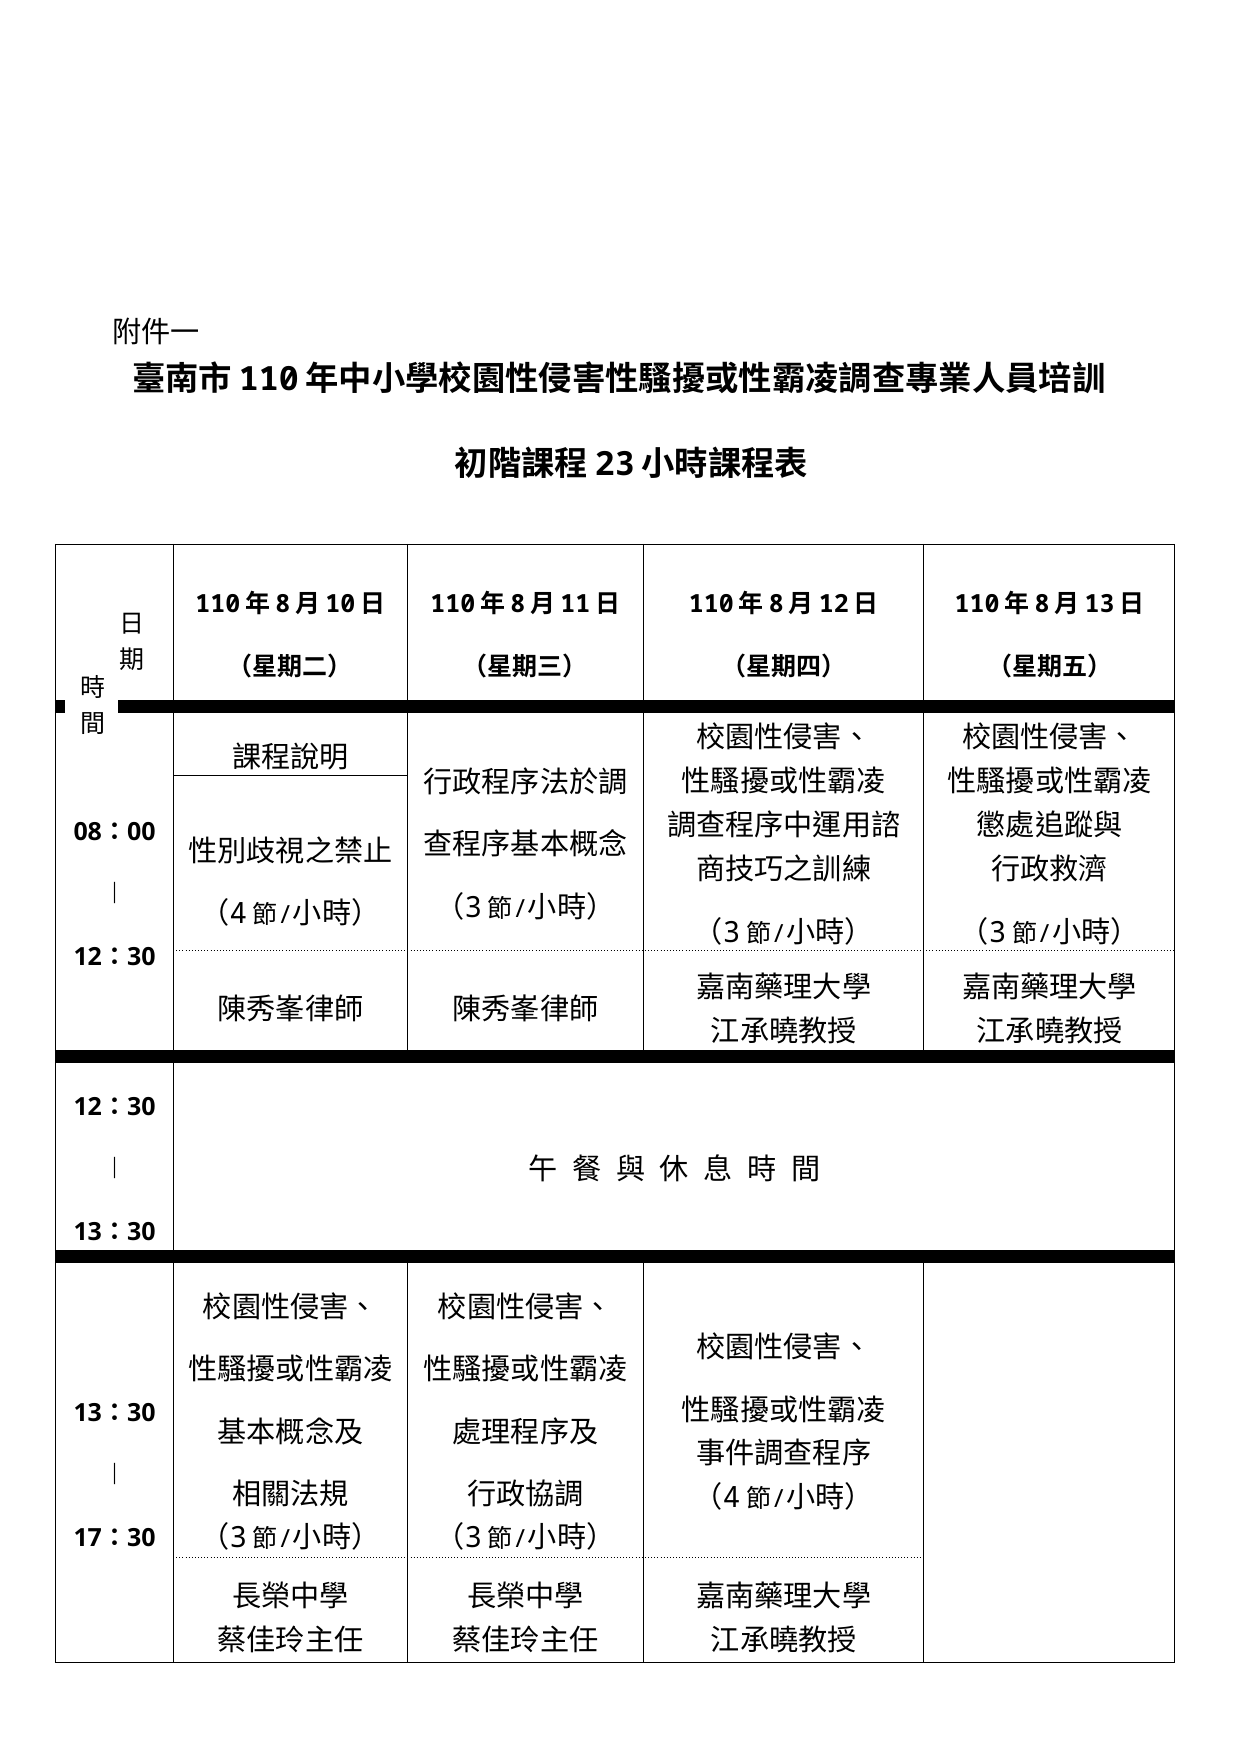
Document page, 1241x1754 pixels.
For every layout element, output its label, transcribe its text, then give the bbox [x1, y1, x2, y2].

table_header 110年8月10日 （星期二） [174, 545, 407, 700]
table_cell 陳秀峯律師 [408, 950, 643, 1050]
table_cell 性別歧視之禁止 （4節/小時） [174, 776, 407, 950]
table_cell 校園性侵害、 性騷擾或性霸凌 懲處追蹤與 行政救濟 （3節/小時） [924, 713, 1174, 950]
text 附件一 [112, 288, 1125, 350]
table_cell 長榮中學 蔡佳玲主任 [408, 1557, 643, 1662]
table_cell 嘉南藥理大學 江承曉教授 [644, 1557, 923, 1662]
table_cell 13：30 ︱ 17：30 [56, 1263, 173, 1662]
table_cell 嘉南藥理大學 江承曉教授 [924, 950, 1174, 1050]
table_cell 陳秀峯律師 [174, 950, 407, 1050]
text 臺南市110年中小學校園性侵害性騷擾或性霸凌調查專業人員培訓 [112, 350, 1125, 400]
table_cell 行政程序法於調查程序基本概念 （3節/小時） [408, 713, 643, 950]
table_cell 校園性侵害、 性騷擾或性霸凌 處理程序及 行政協調 （3節/小時） [408, 1263, 643, 1557]
table_cell 校園性侵害、 性騷擾或性霸凌 基本概念及 相關法規 （3節/小時） [174, 1263, 407, 1557]
table_header 110年8月13日 （星期五） [924, 545, 1174, 700]
table_cell 長榮中學 蔡佳玲主任 [174, 1557, 407, 1662]
table_cell 課程說明 [174, 713, 407, 775]
table_cell 12：30 ︱ 13：30 [56, 1063, 173, 1250]
text 初階課程23小時課程表 [137, 419, 1125, 481]
table_cell 校園性侵害、 性騷擾或性霸凌 事件調查程序 （4節/小時） [644, 1263, 923, 1557]
table_cell 午 餐 與 休 息 時 間 [174, 1063, 1174, 1250]
table_header 110年8月12日 （星期四） [644, 545, 923, 700]
table_cell 08：00 ︱ 12：30 [56, 713, 173, 1050]
table_header [56, 545, 173, 749]
table_cell 校園性侵害、 性騷擾或性霸凌 調查程序中運用諮商技巧之訓練 （3節/小時） [644, 713, 923, 950]
table_cell [924, 1263, 1174, 1662]
table_header 110年8月11日 （星期三） [408, 545, 643, 700]
table_cell 嘉南藥理大學 江承曉教授 [644, 950, 923, 1050]
